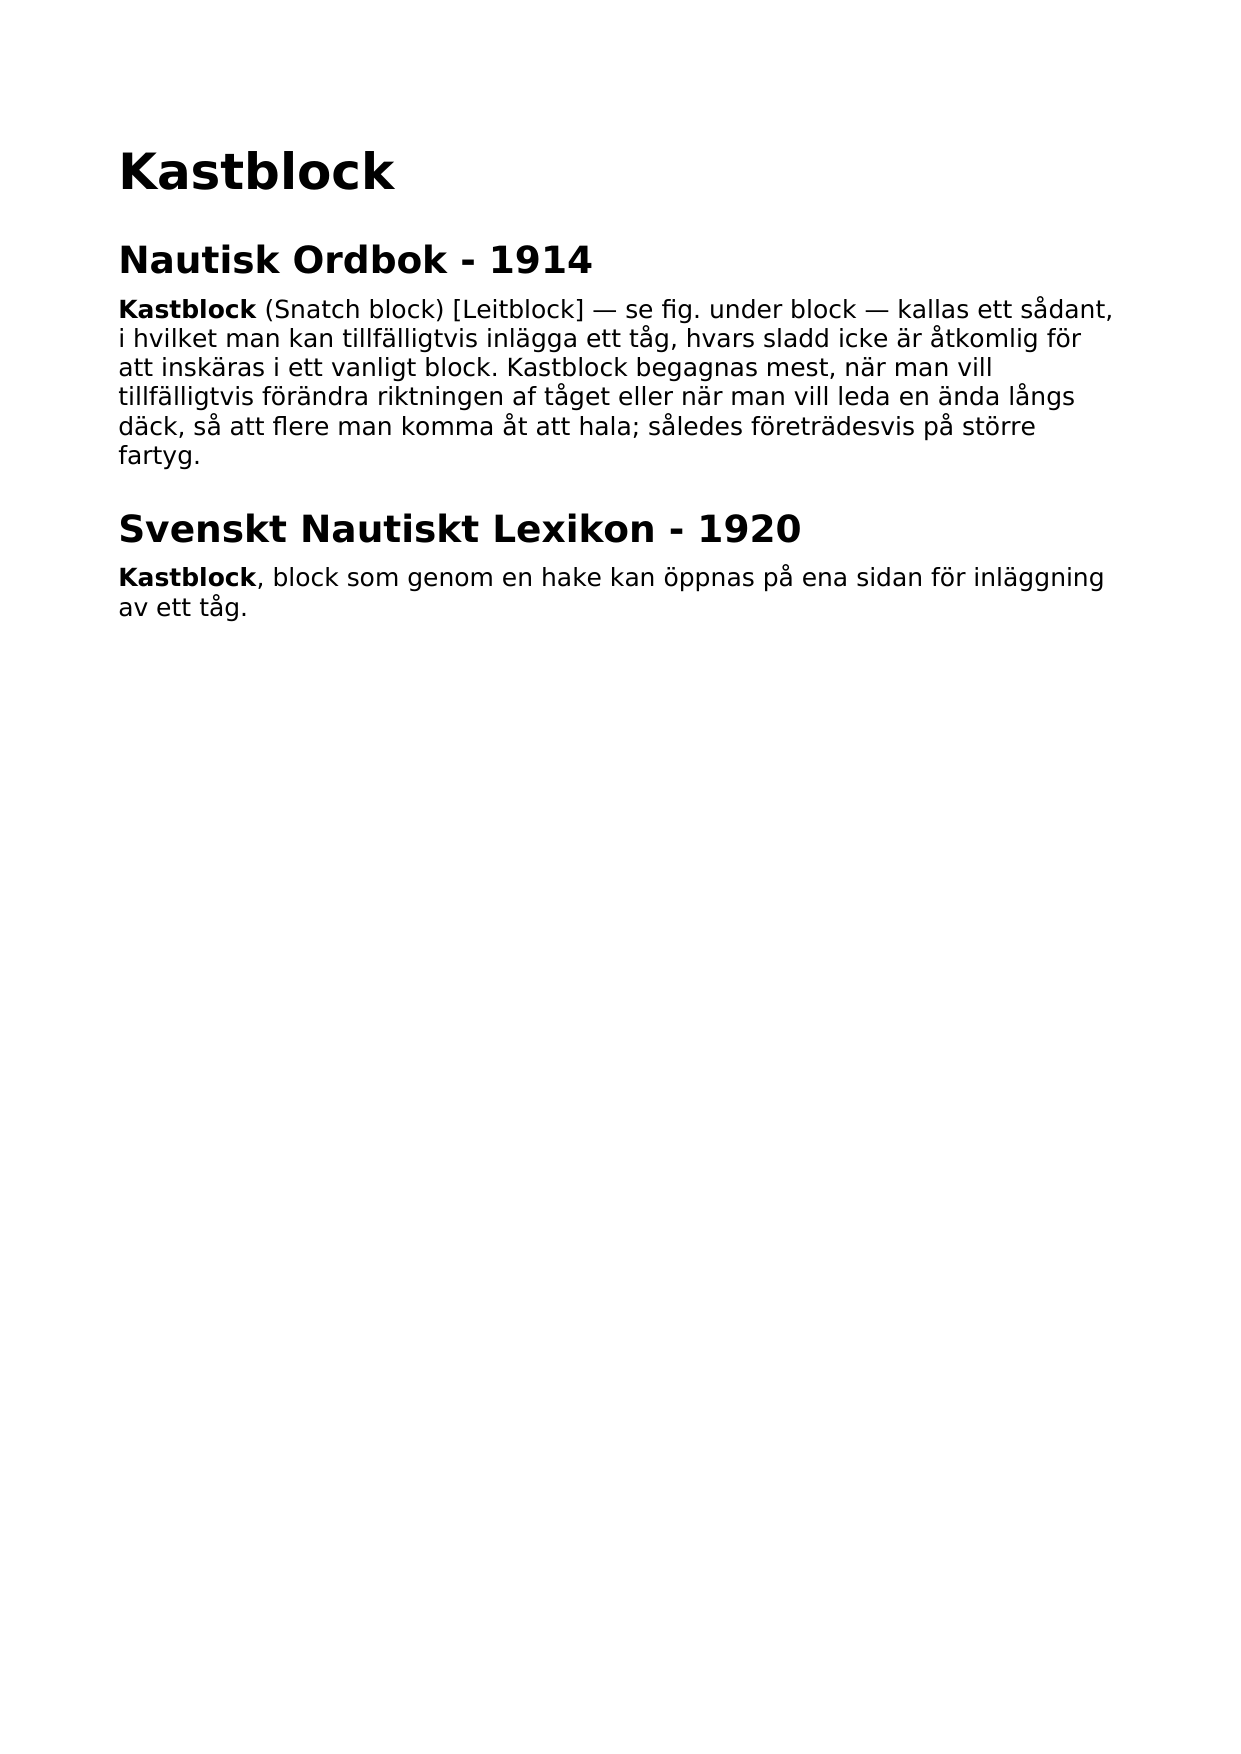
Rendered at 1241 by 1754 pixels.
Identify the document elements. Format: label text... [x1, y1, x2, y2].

text Kastblock, block som genom en hake kan öppnas på ena sidan för inläggning av ett tåg. [118, 564, 1122, 622]
subtitle Kastblock [118, 143, 1122, 201]
text Kastblock (Snatch block) [Leitblock] — se fig. under block — kallas ett sådant, i hvilket man kan tillfälligtvis inlägga ett tåg, hvars sladd icke är åtkomlig för att inskäras i ett vanligt block. Kast­block begagnas mest, när man vill tillfälligtvis förändra riktningen af tåget eller när man vill leda en ända långs däck, så att flere man komma åt att hala; således företrädesvis på större fartyg. [118, 295, 1122, 470]
subtitle Svenskt Nautiskt Lexikon - 1920 [118, 507, 1122, 551]
subtitle Nautisk Ordbok - 1914 [118, 239, 1122, 282]
